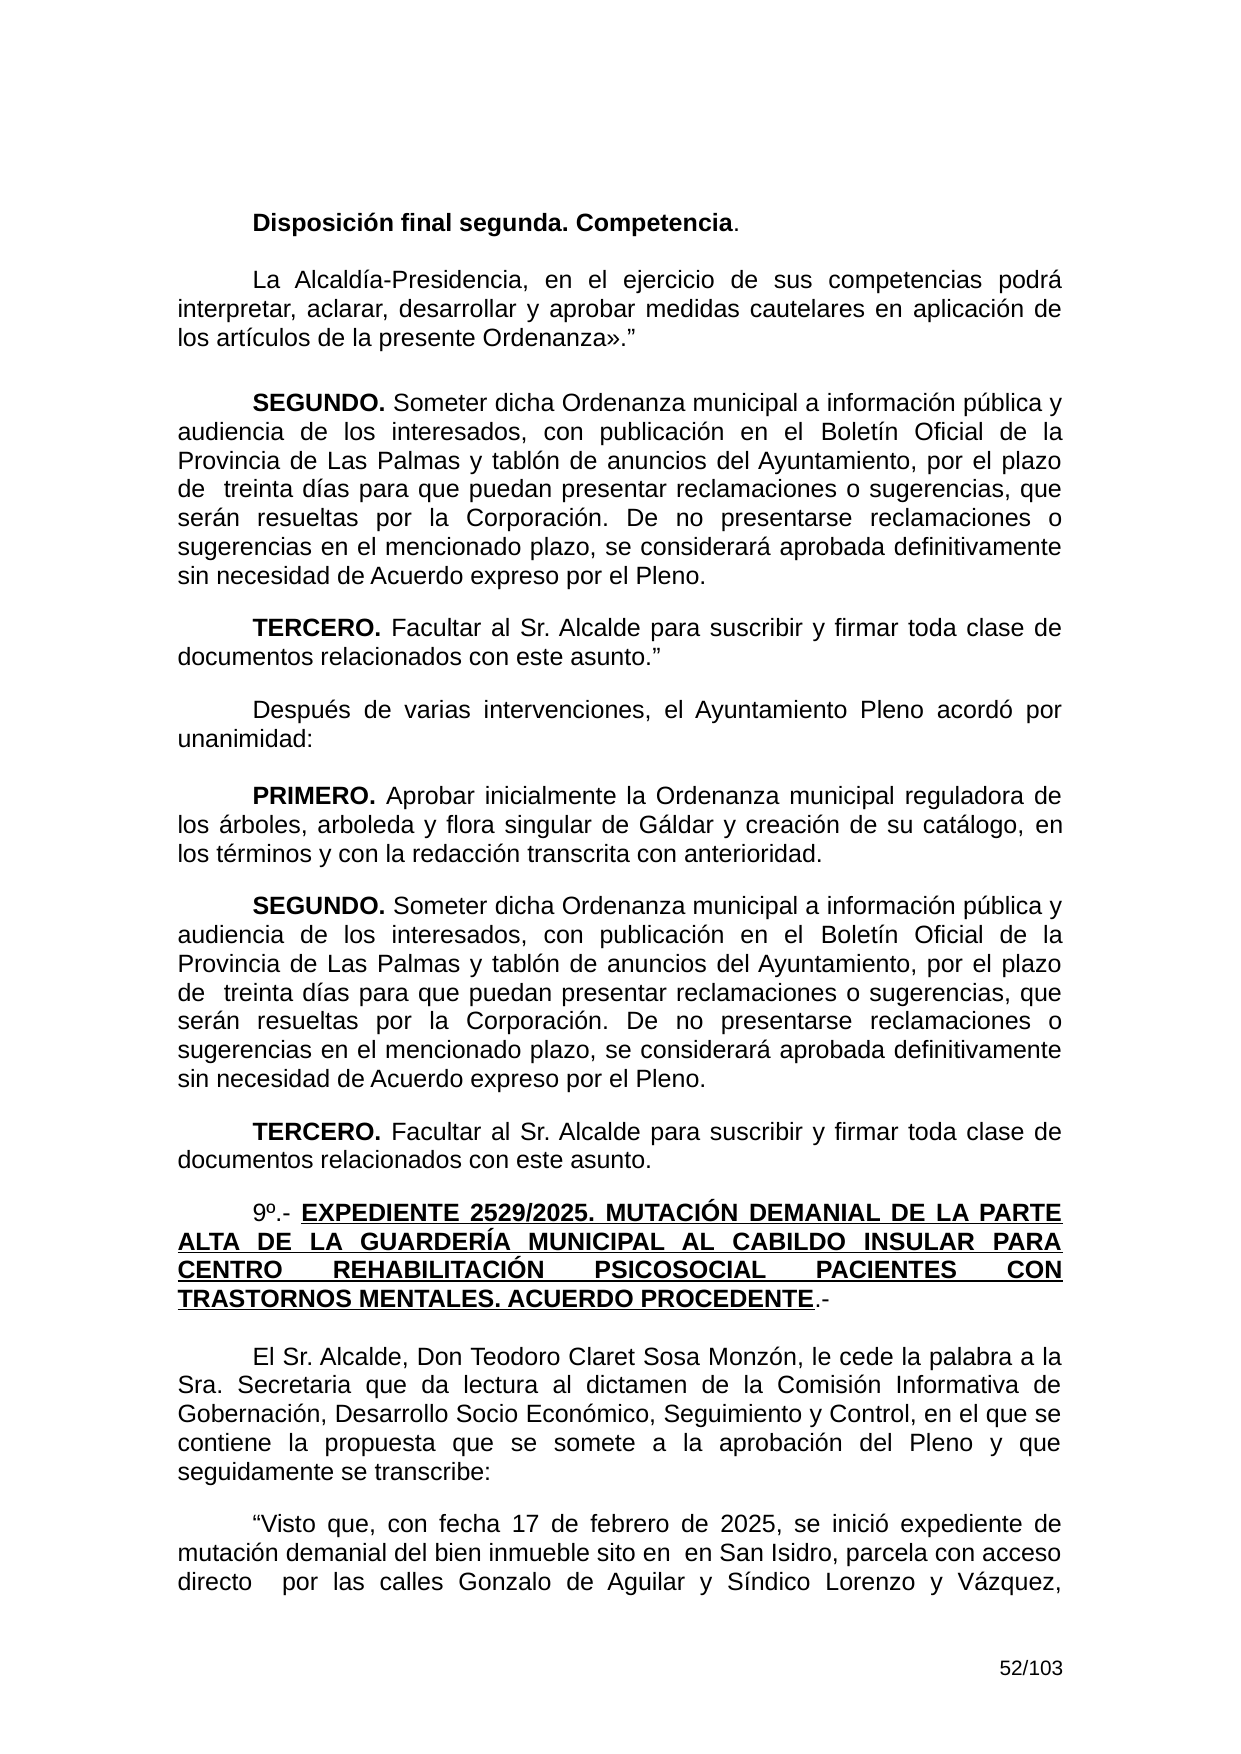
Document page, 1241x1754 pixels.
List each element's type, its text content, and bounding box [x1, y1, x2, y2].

text Después de varias intervenciones, el Ayuntamiento Pleno acordó por unanimidad: [177, 695, 1063, 752]
text PRIMERO. Aprobar inicialmente la Ordenanza municipal reguladora de los árboles, arboleda y flora singular de Gáldar y creación de su catálogo, en los términos y con la redacción transcrita con anterioridad. [177, 781, 1063, 867]
text TRASTORNOS MENTALES. ACUERDO PROCEDENTE.- [177, 1281, 1063, 1313]
text 9º.- EXPEDIENTE 2529/2025. MUTACIÓN DEMANIAL DE LA PARTE ALTA DE LA GUARDERÍA MUNICIPAL AL CABILDO INSULAR PARA [177, 1198, 1063, 1252]
text “Visto que, con fecha 17 de febrero de 2025, se inició expediente de mutación demanial del bien inmueble sito en en San Isidro, parcela con acceso directo por las calles Gonzalo de Aguilar y Síndico Lorenzo y Vázquez, [177, 1509, 1063, 1596]
text Disposición final segunda. Competencia. [177, 208, 1063, 237]
text SEGUNDO. Someter dicha Ordenanza municipal a información pública y audiencia de los interesados, con publicación en el Boletín Oficial de la Provincia de Las Palmas y tablón de anuncios del Ayuntamiento, por el plazo de treinta días para que puedan presentar reclamaciones o sugerencias, que serán resueltas por la Corporación. De no presentarse reclamaciones o sugerencias en el mencionado plazo, se considerará aprobada definitivamente sin necesidad de Acuerdo expreso por el Pleno. [177, 388, 1063, 589]
text La Alcaldía-Presidencia, en el ejercicio de sus competencias podrá interpretar, aclarar, desarrollar y aprobar medidas cautelares en aplicación de los artículos de la presente Ordenanza».” [177, 265, 1063, 352]
text TERCERO. Facultar al Sr. Alcalde para suscribir y firmar toda clase de documentos relacionados con este asunto.” [177, 613, 1063, 671]
text SEGUNDO. Someter dicha Ordenanza municipal a información pública y audiencia de los interesados, con publicación en el Boletín Oficial de la Provincia de Las Palmas y tablón de anuncios del Ayuntamiento, por el plazo de treinta días para que puedan presentar reclamaciones o sugerencias, que serán resueltas por la Corporación. De no presentarse reclamaciones o sugerencias en el mencionado plazo, se considerará aprobada definitivamente sin necesidad de Acuerdo expreso por el Pleno. [177, 891, 1063, 1092]
text TERCERO. Facultar al Sr. Alcalde para suscribir y firmar toda clase de documentos relacionados con este asunto. [177, 1116, 1063, 1174]
text CENTRO REHABILITACIÓN PSICOSOCIAL PACIENTES CON [177, 1253, 1063, 1280]
text El Sr. Alcalde, Don Teodoro Claret Sosa Monzón, le cede la palabra a la Sra. Secretaria que da lectura al dictamen de la Comisión Informativa de Gobernación, Desarrollo Socio Económico, Seguimiento y Control, en el que se contiene la propuesta que se somete a la aprobación del Pleno y que seguidamente se transcribe: [177, 1342, 1063, 1485]
